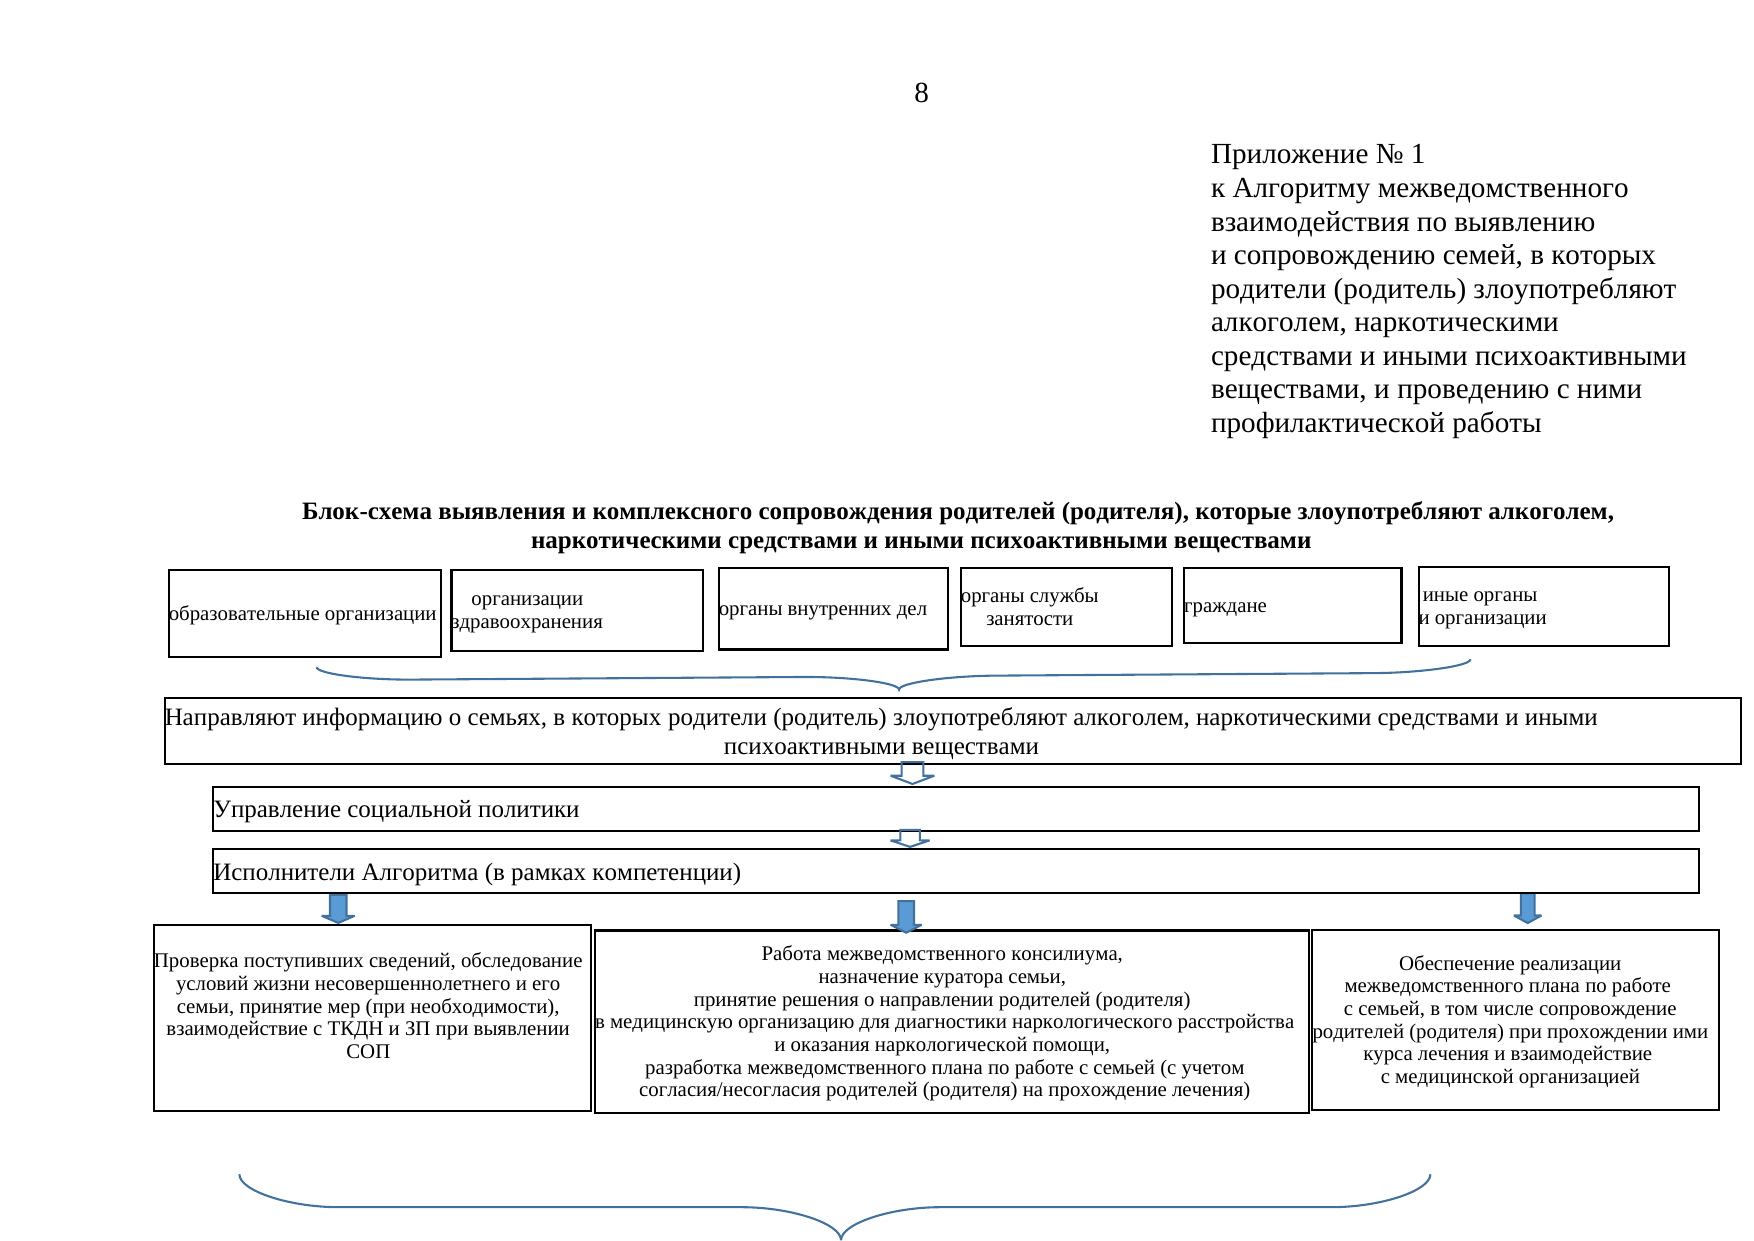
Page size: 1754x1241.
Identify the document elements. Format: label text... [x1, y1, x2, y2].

text Блок-схема выявления и комплексного сопровождения родителей (родителя), которые злоупотребляют алкоголем, наркотическими средствами и иными психоактивными веществами [148, 496, 1695, 553]
text Приложение № 1 к Алгоритму межведомственного взаимодействия по выявлению и сопровождению семей, в которых родители (родитель) злоупотребляют алкоголем, наркотическими средствами и иными психоактивными веществами, и проведению с ними профилактической работы [1211, 137, 1695, 438]
